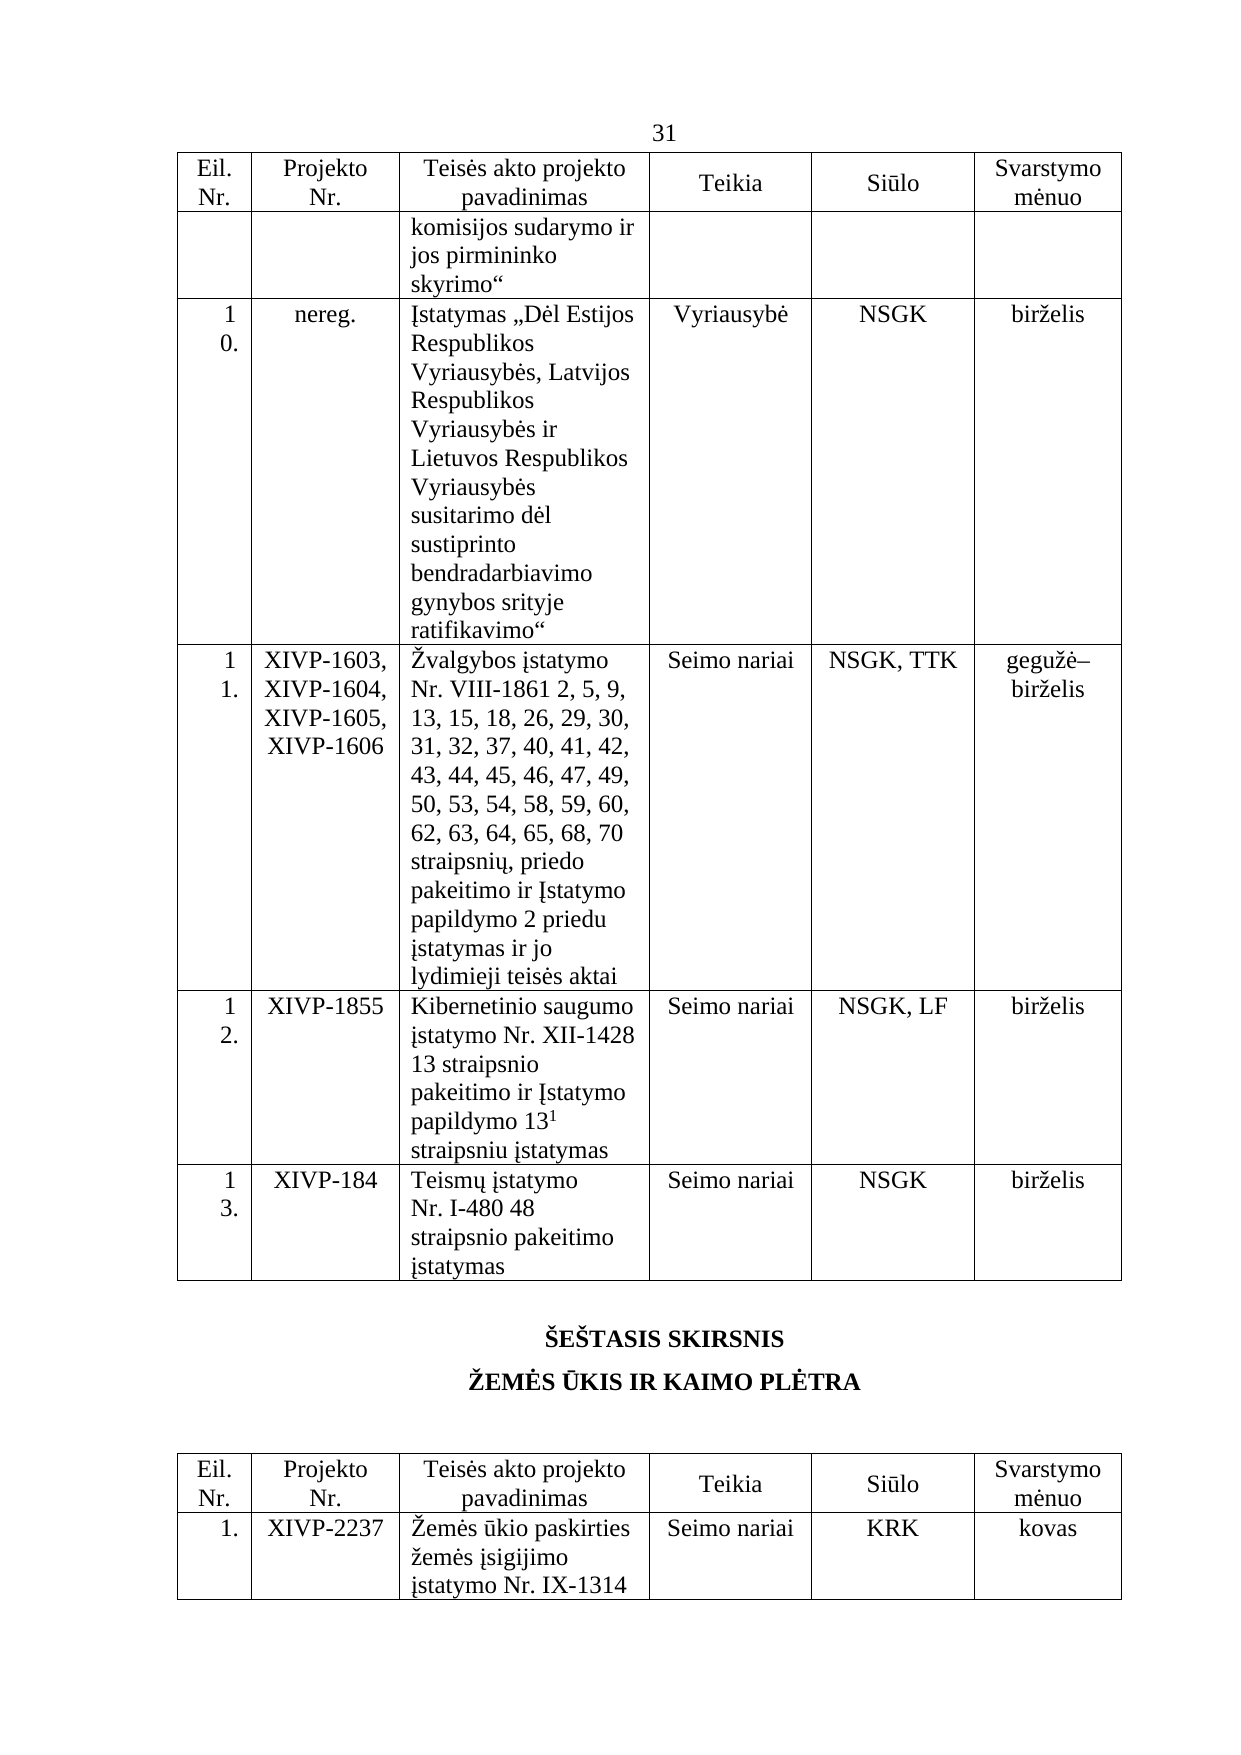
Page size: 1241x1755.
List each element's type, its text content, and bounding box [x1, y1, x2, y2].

table_cell gegužė–birželis [975, 645, 1121, 990]
table_cell [975, 212, 1121, 298]
table_cell Kibernetinio saugumo įstatymo Nr. XII-1428 13 straipsnio pakeitimo ir Įstatymo papildymo 131 straipsniu įstatymas [400, 991, 649, 1164]
table_cell birželis [975, 991, 1121, 1164]
table_cell XIVP-1855 [252, 991, 399, 1164]
table_cell KRK [812, 1513, 974, 1599]
table_cell [178, 212, 251, 298]
table_header Eil. Nr. [178, 153, 251, 211]
table_header Siūlo [812, 153, 974, 211]
table_header Teisės akto projekto pavadinimas [400, 153, 649, 211]
text ŽEMĖS ŪKIS IR KAIMO PLĖTRA [177, 1367, 1152, 1396]
table_cell kovas [975, 1513, 1121, 1599]
table_cell [178, 1513, 251, 1599]
table_cell [178, 991, 251, 1164]
table_cell komisijos sudarymo ir jos pirmininko skyrimo“ [400, 212, 649, 298]
table_header Svarstymo mėnuo [975, 153, 1121, 211]
text ŠEŠTASIS SKIRSNIS [177, 1324, 1152, 1353]
table_cell Žemės ūkio paskirties žemės įsigijimo įstatymo Nr. IX-1314 [400, 1513, 649, 1599]
table_cell birželis [975, 299, 1121, 644]
table_header Teisės akto projekto pavadinimas [400, 1454, 649, 1512]
table_cell Įstatymas „Dėl Estijos Respublikos Vyriausybės, Latvijos Respublikos Vyriausybės ir Lietuvos Respublikos Vyriausybės susitarimo dėl sustiprinto bendradarbiavimo gynybos srityje ratifikavimo“ [400, 299, 649, 644]
table_cell nereg. [252, 299, 399, 644]
table_cell NSGK [812, 1165, 974, 1280]
table_cell [252, 212, 399, 298]
table_cell Seimo nariai [650, 645, 811, 990]
table_header Teikia [650, 1454, 811, 1512]
table_cell [178, 299, 251, 644]
table_cell Vyriausybė [650, 299, 811, 644]
table_header Svarstymo mėnuo [975, 1454, 1121, 1512]
table_cell [178, 645, 251, 990]
table_cell XIVP-2237 [252, 1513, 399, 1599]
table_cell [812, 212, 974, 298]
table_header Teikia [650, 153, 811, 211]
table_cell [178, 1165, 251, 1280]
table_cell XIVP-184 [252, 1165, 399, 1280]
table_cell Seimo nariai [650, 991, 811, 1164]
table_cell Žvalgybos įstatymo Nr. VIII-1861 2, 5, 9, 13, 15, 18, 26, 29, 30, 31, 32, 37, 40, 41, 42, 43, 44, 45, 46, 47, 49, 50, 53, 54, 58, 59, 60, 62, 63, 64, 65, 68, 70 straipsnių, priedo pakeitimo ir Įstatymo papildymo 2 priedu įstatymas ir jo lydimieji teisės aktai [400, 645, 649, 990]
table_header Siūlo [812, 1454, 974, 1512]
table_header Projekto Nr. [252, 153, 399, 211]
table_cell NSGK, LF [812, 991, 974, 1164]
table_cell NSGK [812, 299, 974, 644]
table_cell XIVP-1603, XIVP-1604, XIVP-1605, XIVP-1606 [252, 645, 399, 990]
table_cell Seimo nariai [650, 1513, 811, 1599]
table_cell birželis [975, 1165, 1121, 1280]
table_cell Teismų įstatymo Nr. I-480 48 straipsnio pakeitimo įstatymas [400, 1165, 649, 1280]
table_header Projekto Nr. [252, 1454, 399, 1512]
table_cell [650, 212, 811, 298]
table_header Eil. Nr. [178, 1454, 251, 1512]
table_cell Seimo nariai [650, 1165, 811, 1280]
table_cell NSGK, TTK [812, 645, 974, 990]
